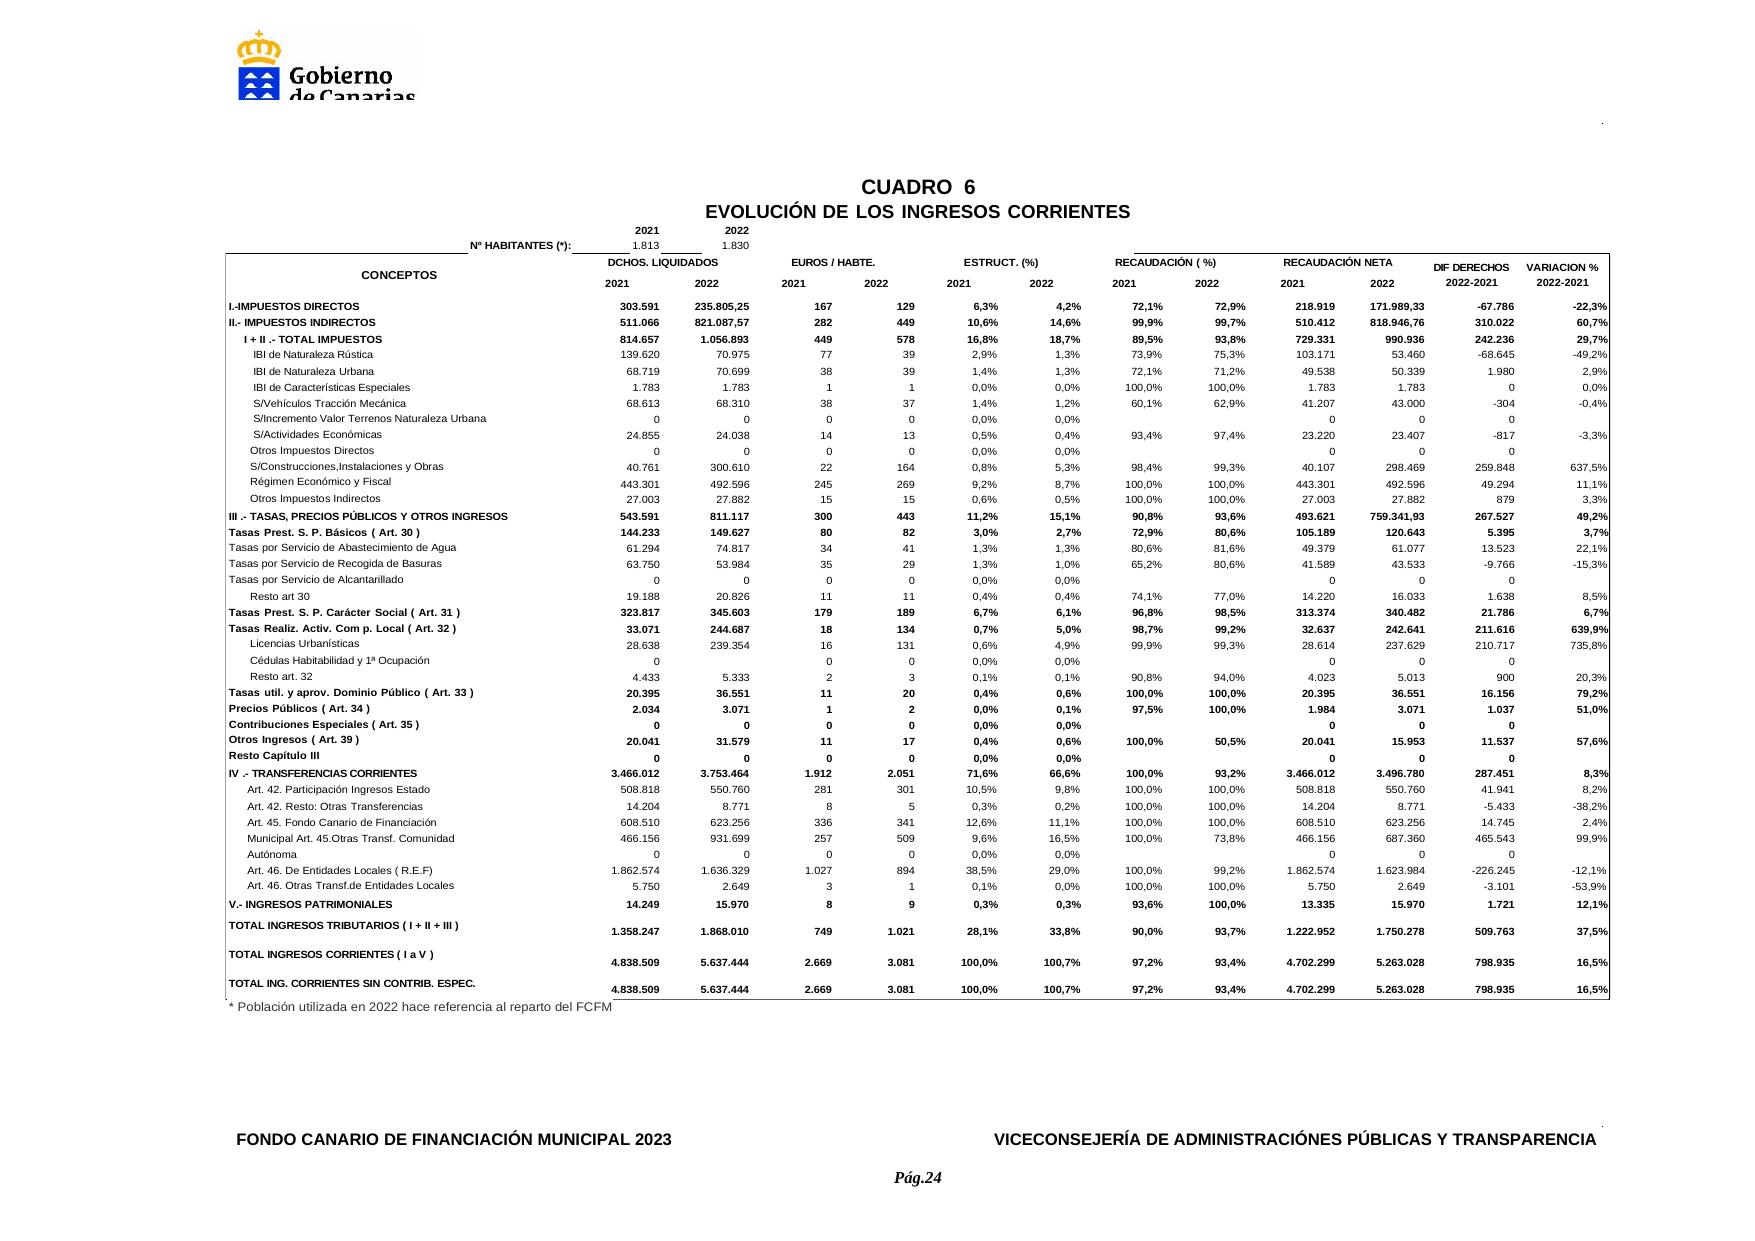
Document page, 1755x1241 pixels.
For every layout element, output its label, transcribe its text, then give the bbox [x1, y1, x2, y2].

text 0,3% [999, 899, 1081, 911]
text 1.636.329 [662, 865, 749, 877]
text 16,5% [999, 833, 1080, 844]
text 100,0% [1126, 736, 1165, 748]
text 74,1% [1131, 591, 1165, 603]
text 1.623.984 [1337, 865, 1425, 877]
text 93,8% [1215, 333, 1247, 345]
text 98,5% [1215, 607, 1247, 619]
text 0,5% [972, 430, 999, 442]
text 509.763 [1475, 925, 1517, 937]
text 100,0% [1209, 688, 1247, 700]
text 3.081 [887, 984, 917, 996]
text Art. 42. Participación Ingresos Estado Art. 42. Resto: Otras Transferencias [247, 784, 430, 812]
text 0 [834, 656, 915, 667]
text 11 [751, 688, 832, 700]
text 144.233 [572, 526, 660, 538]
text 0 [751, 446, 832, 458]
text 74.817 [662, 543, 749, 555]
text 3 [751, 881, 832, 893]
text 1.056.893 [700, 333, 751, 345]
text DIF DERECHOS 2022-2021 [1433, 262, 1510, 288]
text 210.717 [1427, 639, 1514, 651]
text 149.627 [662, 526, 749, 538]
text 0 [1247, 752, 1335, 764]
text 0,0% [972, 414, 999, 426]
text 257 [751, 833, 832, 844]
text 41.589 [1247, 559, 1335, 571]
text 0 [1427, 446, 1514, 458]
text 80,6% [1131, 543, 1165, 555]
text 71,2% [1214, 365, 1247, 377]
text 12,6% [966, 816, 999, 828]
text 443.301 [1247, 478, 1335, 490]
text 3.071 [662, 704, 749, 716]
text 9,8% [999, 784, 1080, 796]
text 39 [834, 349, 915, 361]
text 303.591 [620, 301, 662, 313]
text 341 [834, 816, 915, 828]
text 14.204 [1247, 800, 1335, 812]
text 100,0% [1125, 478, 1165, 490]
text 4.702.299 [1286, 956, 1337, 968]
text 12,1% [1577, 899, 1609, 911]
text 65,2% [1131, 559, 1165, 571]
text 5.013 [1337, 671, 1425, 683]
text 13.523 [1427, 543, 1515, 555]
text 81,6% [1214, 543, 1247, 555]
text S/Incremento Valor Terrenos Naturaleza Urbana S/Actividades Económicas [253, 413, 488, 441]
text 100,0% [1125, 881, 1165, 893]
text 14.745 [1427, 816, 1514, 828]
text 73,8% [1214, 833, 1247, 844]
text 443 [834, 511, 915, 522]
text 0,4% [917, 591, 997, 603]
text 99,2% [1214, 865, 1247, 877]
text 100,0% [1208, 881, 1247, 893]
text 0 [1337, 656, 1425, 667]
text 269 [834, 478, 915, 490]
text 637,5% [1517, 462, 1607, 474]
text 97,5% [1132, 704, 1165, 716]
text 70.975 [662, 349, 749, 361]
text 0,4% [999, 591, 1080, 603]
text 68.719 [572, 365, 660, 377]
text 4.702.299 [1286, 984, 1337, 996]
text 100,0% [1125, 494, 1165, 506]
text 0 [834, 446, 915, 458]
text 20.395 [1247, 688, 1335, 700]
text 323.817 [572, 607, 660, 619]
text 1.984 [1247, 704, 1335, 716]
text 4.838.509 [611, 956, 662, 968]
text 14.204 [572, 800, 660, 812]
text 0 [572, 446, 660, 458]
text 0 [751, 414, 832, 426]
text 0,1% [999, 704, 1081, 716]
text 510.412 [1295, 317, 1337, 329]
text 93,6% [1215, 511, 1247, 522]
text 1,4% [972, 365, 999, 377]
text 11 [751, 591, 832, 603]
text 71,6% [967, 768, 999, 780]
text 578 [834, 333, 915, 345]
text 15,1% [1049, 511, 1082, 522]
text 90,8% [1132, 511, 1165, 522]
text 239.354 [662, 639, 749, 651]
text 894 [834, 865, 915, 877]
text 0 [662, 752, 749, 764]
text 17 [834, 736, 915, 748]
text 99,3% [1214, 639, 1247, 651]
text 27.003 [572, 494, 660, 506]
text 23.220 [1247, 430, 1335, 442]
text 75,3% [1214, 349, 1247, 361]
text 14 [751, 430, 832, 442]
text 1 [751, 381, 832, 393]
text 10,5% [966, 784, 999, 796]
text 0 [1247, 414, 1335, 426]
text 3,0% [917, 526, 998, 538]
text 4.433 [572, 671, 660, 683]
text 0 [834, 720, 915, 732]
text I + II .- TOTAL IMPUESTOS [244, 333, 572, 345]
text 623.256 [662, 816, 749, 828]
text 98,4% [1131, 462, 1165, 474]
text 105.189 [1247, 526, 1335, 538]
text 40.107 [1247, 462, 1335, 474]
text 0 [1337, 720, 1425, 732]
text 3.496.780 [1376, 768, 1427, 780]
text 1.868.010 [700, 925, 751, 937]
text 5.637.444 [700, 984, 751, 996]
text 20.826 [662, 591, 749, 603]
text 33.071 [572, 623, 660, 635]
text Cédulas Habitabilidad y 1ª Ocupación Resto art. 32 [250, 654, 432, 682]
text 22 [751, 462, 832, 474]
text 100,0% [1208, 381, 1247, 393]
text 49,2% [1577, 511, 1609, 522]
text 100,0% [961, 984, 999, 996]
text 1,2% [999, 397, 1080, 409]
text 100,0% [1125, 816, 1165, 828]
text 735,8% [1517, 639, 1607, 651]
text 1.830 [722, 239, 1134, 251]
text 129 [834, 301, 915, 313]
text ESTRUCT. (%) [964, 256, 1082, 268]
text 9,2% [972, 478, 999, 490]
text 16 [751, 639, 832, 651]
text -67.786 [1477, 301, 1517, 313]
text 749 [751, 925, 832, 937]
text 0 [751, 752, 832, 764]
text 0,8% [972, 462, 999, 474]
text 60,7% [1577, 317, 1609, 329]
text 93,4% [1215, 984, 1247, 996]
text 0 [572, 575, 660, 587]
text III .- TASAS, PRECIOS PÚBLICOS Y OTROS INGRESOS [229, 511, 572, 522]
text 1.783 [1337, 381, 1425, 393]
text 4,2% [999, 301, 1081, 313]
text 900 [1427, 671, 1514, 683]
text 49.538 [1247, 365, 1335, 377]
text 687.360 [1337, 833, 1425, 844]
text 345.603 [662, 607, 749, 619]
text 0 [1427, 414, 1514, 426]
text 811.117 [710, 511, 751, 522]
text 0 [1337, 414, 1425, 426]
text 0,7% [917, 623, 998, 635]
text 340.482 [1337, 607, 1425, 619]
text 57,6% [1577, 736, 1609, 748]
text DCHOS. LIQUIDADOS [608, 256, 751, 268]
text TOTAL INGRESOS CORRIENTES ( I a V ) [229, 948, 572, 961]
text 63.750 [572, 559, 660, 571]
text 2021 [635, 224, 661, 236]
text 5.637.444 [700, 956, 751, 968]
text 16,8% [967, 333, 999, 345]
text 15.953 [1337, 736, 1425, 748]
text 3.466.012 [611, 768, 662, 780]
text 53.460 [1337, 349, 1425, 361]
text 0,0% [917, 656, 997, 667]
text 1.813 [632, 239, 661, 251]
text 0 [1247, 656, 1335, 667]
text 0,4% [917, 736, 998, 748]
text 550.760 [1337, 784, 1425, 796]
text Licencias Urbanísticas [250, 639, 572, 650]
text 1,3% [999, 543, 1080, 555]
text Pág.24 [894, 1168, 944, 1187]
text 93,7% [1215, 925, 1247, 937]
text 511.066 [620, 317, 662, 329]
text 0 [1427, 849, 1514, 861]
text 20.395 [572, 688, 660, 700]
text 310.022 [1475, 317, 1517, 329]
text 798.935 [1475, 984, 1517, 996]
text 0,0% [999, 720, 1081, 732]
text 0,0% [999, 752, 1081, 764]
text IBI de Naturaleza Rústica IBI de Naturaleza Urbana [253, 349, 375, 377]
text 3,7% [1517, 526, 1608, 538]
text 3.466.012 [1286, 768, 1337, 780]
text 96,8% [1132, 607, 1165, 619]
text 300.610 [662, 462, 749, 474]
text 35 [751, 559, 832, 571]
text 100,0% [1125, 784, 1165, 796]
text 0,4% [999, 430, 1080, 442]
text -817 [1427, 430, 1514, 442]
text 90,0% [1132, 925, 1165, 937]
text 509 [834, 833, 915, 844]
text 0 [572, 414, 660, 426]
text 5,3% [999, 462, 1080, 474]
text 8,3% [1517, 768, 1608, 780]
text 0 [1427, 656, 1514, 667]
text 281 [751, 784, 832, 796]
text 2021 [1110, 278, 1138, 290]
text Tasas Prest. S. P. Carácter Social ( Art. 31 ) Tasas Realiz. Activ. Com p. Local ( Art. 32 ) [229, 606, 488, 634]
text 0,1% [972, 881, 999, 893]
text 0 [751, 656, 832, 667]
text 6,7% [917, 607, 998, 619]
text 27.882 [662, 494, 749, 506]
text I.-IMPUESTOS DIRECTOS [229, 301, 572, 313]
text RECAUDACIÓN ( %) [1115, 256, 1247, 268]
text 0,3% [917, 899, 998, 911]
text 0,0% [999, 849, 1080, 861]
text FONDO CANARIO DE FINANCIACIÓN MUNICIPAL 2023 [236, 1129, 674, 1148]
text 5.750 [572, 881, 660, 893]
text 336 [751, 816, 832, 828]
text Resto Capítulo III [229, 750, 572, 762]
text 11,2% [967, 511, 999, 522]
text RECAUDACIÓN NETA [1283, 256, 1427, 268]
text 164 [834, 462, 915, 474]
text 3.071 [1337, 704, 1425, 716]
text -53,9% [1572, 881, 1609, 893]
text 0,0% [972, 446, 999, 458]
text 98,7% [1132, 623, 1165, 635]
text 0 [1337, 575, 1425, 587]
text 77 [751, 349, 832, 361]
text Art. 46. De Entidades Locales ( R.E.F) [247, 865, 572, 877]
text 2,9% [1517, 365, 1607, 377]
text 218.919 [1295, 301, 1337, 313]
text 53.984 [662, 559, 749, 571]
text Art. 45. Fondo Canario de Financiación Municipal Art. 45.Otras Transf. Comunidad Autónoma [247, 816, 484, 861]
text 0,0% [972, 381, 999, 393]
text 2022 [862, 278, 891, 290]
text 27.003 [1247, 494, 1335, 506]
text 2 [834, 704, 915, 716]
text 259.848 [1427, 462, 1514, 474]
text 8,5% [1517, 591, 1607, 603]
text 41.941 [1427, 784, 1514, 796]
text 449 [751, 333, 832, 345]
text 8.771 [1337, 800, 1425, 812]
text 33,8% [1049, 925, 1082, 937]
text -15,3% [1517, 559, 1607, 571]
text 211.616 [1427, 623, 1514, 635]
text 2.669 [804, 956, 834, 968]
text 2022 [692, 278, 721, 290]
text 990.936 [1385, 333, 1427, 345]
text 543.591 [620, 511, 662, 522]
text 93,2% [1215, 768, 1247, 780]
text 31.579 [662, 736, 749, 748]
text 8 [751, 800, 832, 812]
text 4.023 [1247, 671, 1335, 683]
text 5.263.028 [1376, 984, 1427, 996]
text 24.855 [572, 430, 660, 442]
text 41.207 [1247, 397, 1335, 409]
text 0 [1247, 575, 1335, 587]
text 3 [834, 671, 915, 683]
text 235.805,25 [694, 301, 751, 313]
text 5.395 [1427, 526, 1514, 538]
text 2.649 [1337, 881, 1425, 893]
text 0,3% [972, 800, 999, 812]
text 1.912 [804, 768, 834, 780]
text 20 [834, 688, 915, 700]
text II.- IMPUESTOS INDIRECTOS [229, 317, 572, 329]
text 1.783 [572, 381, 660, 393]
text 80,6% [1214, 559, 1247, 571]
text 8,7% [999, 478, 1080, 490]
text 300 [751, 511, 832, 522]
text 0 [1247, 849, 1335, 861]
text 72,1% [1132, 301, 1165, 313]
text 0,4% [917, 688, 998, 700]
text 50.339 [1337, 365, 1425, 377]
text 0 [1427, 575, 1515, 587]
text 100,7% [1043, 956, 1082, 968]
text 99,9% [1132, 317, 1165, 329]
text -38,2% [1517, 800, 1607, 812]
text 0 [834, 849, 915, 861]
text 8,2% [1517, 784, 1607, 796]
text 0,1% [999, 671, 1080, 683]
text 0,0% [972, 849, 999, 861]
text 100,0% [961, 956, 999, 968]
text 0 [834, 575, 915, 587]
text CONCEPTOS [359, 269, 439, 282]
text 2022 [725, 224, 1134, 236]
text 28.614 [1247, 639, 1335, 651]
text 0 [1337, 849, 1425, 861]
text Otros Impuestos Directos S/Construcciones,Instalaciones y Obras Régimen Económico y Fiscal [250, 445, 446, 488]
text 6,7% [1517, 607, 1608, 619]
text 37 [834, 397, 915, 409]
text EUROS / HABTE. [791, 256, 917, 268]
text 244.687 [662, 623, 749, 635]
text 3,3% [1517, 494, 1607, 506]
text 38 [751, 365, 832, 377]
text 8 [751, 899, 832, 911]
text 100,0% [1209, 704, 1247, 716]
text VARIACION % 2022-2021 [1526, 262, 1600, 288]
text 2022 [1027, 278, 1056, 290]
text 818.946,76 [1370, 317, 1427, 329]
text 97,2% [1132, 956, 1165, 968]
text 100,0% [1125, 800, 1165, 812]
text 72,9% [1215, 301, 1247, 313]
text 13 [834, 430, 915, 442]
text 82 [834, 526, 915, 538]
text 879 [1427, 494, 1514, 506]
text 0,0% [917, 752, 998, 764]
text 2021 [603, 278, 631, 290]
text -304 [1427, 397, 1514, 409]
text 0 [1247, 446, 1335, 458]
text 1.783 [662, 381, 749, 393]
text 28.638 [572, 639, 660, 651]
text 8.771 [662, 800, 749, 812]
text 80 [751, 526, 832, 538]
text 5,0% [999, 623, 1081, 635]
text 51,0% [1577, 704, 1609, 716]
text 36.551 [662, 688, 749, 700]
text 43.533 [1337, 559, 1425, 571]
text 179 [751, 607, 832, 619]
text 5.750 [1247, 881, 1335, 893]
text 1,3% [999, 349, 1080, 361]
text 298.469 [1337, 462, 1425, 474]
text 97,2% [1132, 984, 1165, 996]
text 237.629 [1337, 639, 1425, 651]
text 0 [662, 575, 749, 587]
text 37,5% [1577, 925, 1609, 937]
text Otros Impuestos Indirectos [250, 493, 572, 505]
text 15.970 [716, 899, 751, 911]
text 1.750.278 [1376, 925, 1427, 937]
text -68.645 [1427, 349, 1514, 361]
text VICECONSEJERÍA DE ADMINISTRACIÓNES PÚBLICAS Y TRANSPARENCIA [994, 1129, 1599, 1148]
text Art. 46. Otras Transf.de Entidades Locales Otras Transferencias ( Resto Cap. IV ) [247, 880, 456, 895]
text TOTAL INGRESOS TRIBUTARIOS ( I + II + III ) [229, 919, 572, 931]
text 814.657 [620, 333, 662, 345]
text 301 [834, 784, 915, 796]
text 0 [751, 720, 832, 732]
text 27.882 [1337, 494, 1425, 506]
text 66,6% [1049, 768, 1082, 780]
text 639,9% [1517, 623, 1608, 635]
text 242.236 [1475, 333, 1517, 345]
text 0 [1427, 381, 1514, 393]
text 1.027 [751, 865, 832, 877]
text 2,9% [972, 349, 999, 361]
text 759.341,93 [1370, 511, 1427, 522]
text 2021 [944, 278, 973, 290]
text 100,7% [1043, 984, 1082, 996]
text 493.621 [1295, 511, 1337, 522]
text 39 [834, 365, 915, 377]
text 0,0% [917, 704, 998, 716]
text 0 [1337, 446, 1425, 458]
text 14.220 [1247, 591, 1335, 603]
text 0 [662, 414, 749, 426]
text 2,4% [1517, 816, 1607, 828]
text 1,4% [972, 397, 999, 409]
text 73,9% [1131, 349, 1165, 361]
text 1.222.952 [1286, 925, 1337, 937]
text 0 [1337, 752, 1425, 764]
text 20.041 [572, 736, 660, 748]
text -5.433 [1427, 800, 1514, 812]
text 0 [834, 752, 915, 764]
text 100,0% [1125, 381, 1165, 393]
text 100,0% [1208, 494, 1247, 506]
text 167 [751, 301, 832, 313]
text 1.980 [1427, 365, 1514, 377]
text 11 [834, 591, 915, 603]
text -9.766 [1427, 559, 1515, 571]
text 0,0% [917, 720, 998, 732]
text 171.989,33 [1370, 301, 1427, 313]
text Resto art 30 [250, 590, 572, 602]
text 2,7% [999, 526, 1081, 538]
text 0,0% [999, 446, 1080, 458]
text 13.335 [1301, 899, 1337, 911]
text 0,6% [999, 688, 1081, 700]
text 492.596 [662, 478, 749, 490]
text 22,1% [1517, 543, 1607, 555]
text 729.331 [1295, 333, 1337, 345]
text 11.537 [1427, 736, 1514, 748]
text 99,2% [1215, 623, 1247, 635]
text 492.596 [1337, 478, 1425, 490]
text 131 [834, 639, 915, 651]
text 0,0% [1517, 381, 1607, 393]
text 32.637 [1247, 623, 1335, 635]
text 29,7% [1577, 333, 1609, 345]
text 282 [751, 317, 832, 329]
text 0,6% [972, 494, 999, 506]
text 0,0% [999, 575, 1079, 587]
text 100,0% [1125, 865, 1165, 877]
text 14.249 [626, 899, 662, 911]
text 0,6% [999, 736, 1081, 748]
text 100,0% [1126, 688, 1165, 700]
text 508.818 [572, 784, 660, 796]
text 68.310 [662, 397, 749, 409]
text 1.021 [887, 925, 917, 937]
text 1.862.574 [1247, 865, 1335, 877]
text 28,1% [967, 925, 999, 937]
text 103.171 [1247, 349, 1335, 361]
text 16,5% [1577, 984, 1609, 996]
text 11 [751, 736, 832, 748]
text 6,3% [917, 301, 998, 313]
text 94,0% [1214, 671, 1247, 683]
text 93,4% [1215, 956, 1247, 968]
text 23.407 [1337, 430, 1425, 442]
text -3.101 [1427, 881, 1514, 893]
text 24.038 [662, 430, 749, 442]
text 5.263.028 [1376, 956, 1427, 968]
text 11,1% [1517, 478, 1607, 490]
text 90,8% [1131, 671, 1165, 683]
text 0 [751, 575, 832, 587]
text -49,2% [1517, 349, 1607, 361]
text CUADRO 6 [703, 175, 1133, 199]
text 0 [662, 720, 749, 732]
text 77,0% [1214, 591, 1247, 603]
text 5.333 [662, 671, 749, 683]
text 1,3% [917, 543, 997, 555]
text 0,0% [999, 381, 1080, 393]
text IBI de Características Especiales S/Vehículos Tracción Mecánica [253, 381, 412, 409]
text 38,5% [966, 865, 999, 877]
text 79,2% [1577, 688, 1609, 700]
text 189 [834, 607, 915, 619]
text 466.156 [572, 833, 660, 844]
text 18 [751, 623, 832, 635]
text 4,9% [999, 639, 1080, 651]
text 2.034 [572, 704, 660, 716]
text Tasas por Servicio de Abastecimiento de Agua Tasas por Servicio de Recogida de Basuras Tasas por Servicio de Alcantarillado [229, 542, 458, 585]
text 1,3% [999, 365, 1080, 377]
text 443.301 [572, 478, 660, 490]
text 61.294 [572, 543, 660, 555]
text 0 [1247, 720, 1335, 732]
text 99,7% [1215, 317, 1247, 329]
text 313.374 [1247, 607, 1335, 619]
text 139.620 [572, 349, 660, 361]
text 100,0% [1209, 899, 1247, 911]
text 2022 [1192, 278, 1221, 290]
text 20,3% [1576, 671, 1609, 683]
text 134 [834, 623, 915, 635]
text 97,4% [1214, 430, 1247, 442]
text 14,6% [999, 317, 1081, 329]
text 20.041 [1247, 736, 1335, 748]
text 100,0% [1208, 816, 1247, 828]
text 60,1% [1131, 397, 1165, 409]
text 80,6% [1215, 526, 1247, 538]
text -3,3% [1517, 430, 1607, 442]
text 16.156 [1427, 688, 1514, 700]
text 550.760 [662, 784, 749, 796]
text 1,3% [917, 559, 997, 571]
text 16,5% [1577, 956, 1609, 968]
text -226.245 [1427, 865, 1514, 877]
text 608.510 [1247, 816, 1335, 828]
text 41 [834, 543, 915, 555]
text 36.551 [1337, 688, 1425, 700]
text 49.294 [1427, 478, 1514, 490]
text 0 [572, 656, 660, 667]
text 0,6% [917, 639, 997, 651]
text 120.643 [1337, 526, 1425, 538]
text 2021 [1278, 278, 1307, 290]
text 931.699 [662, 833, 749, 844]
text 1 [834, 381, 915, 393]
text * Población utilizada en 2022 hace referencia al reparto del FCFM [229, 1000, 613, 1014]
text 0 [834, 414, 915, 426]
text 9,6% [972, 833, 999, 844]
text 4.838.509 [611, 984, 662, 996]
text 0,0% [999, 414, 1080, 426]
text 449 [834, 317, 915, 329]
text 3.753.464 [700, 768, 751, 780]
text 72,9% [1132, 526, 1165, 538]
text 0,2% [999, 800, 1080, 812]
text 287.451 [1475, 768, 1517, 780]
text TOTAL ING. CORRIENTES SIN CONTRIB. ESPEC. [229, 978, 572, 990]
text V.- INGRESOS PATRIMONIALES [229, 899, 572, 911]
text 100,0% [1208, 800, 1247, 812]
text 49.379 [1247, 543, 1335, 555]
text IV .- TRANSFERENCIAS CORRIENTES [229, 768, 572, 780]
text 798.935 [1475, 956, 1517, 968]
text 0 [1427, 752, 1514, 764]
text 2.649 [662, 881, 749, 893]
text 0 [1427, 720, 1514, 732]
text 100,0% [1125, 833, 1165, 844]
text 1.638 [1427, 591, 1514, 603]
text 70.699 [662, 365, 749, 377]
text -22,3% [1573, 301, 1609, 313]
text 1.862.574 [572, 865, 660, 877]
text 62,9% [1214, 397, 1247, 409]
text 99,9% [1517, 833, 1607, 844]
text 1 [834, 881, 915, 893]
text 1.721 [1427, 899, 1514, 911]
text 43.000 [1337, 397, 1425, 409]
text 61.077 [1337, 543, 1425, 555]
text 0,1% [917, 671, 997, 683]
text 608.510 [572, 816, 660, 828]
text 2.051 [887, 768, 917, 780]
text 3.081 [887, 956, 917, 968]
text 1,0% [999, 559, 1080, 571]
text -0,4% [1517, 397, 1607, 409]
text 11,1% [999, 816, 1080, 828]
text 0,0% [999, 656, 1080, 667]
text Tasas util. y aprov. Dominio Público ( Art. 33 ) Precios Públicos ( Art. 34 ) [229, 686, 476, 714]
text Contribuciones Especiales ( Art. 35 ) Otros Ingresos ( Art. 39 ) [229, 718, 446, 746]
text 245 [751, 478, 832, 490]
text 465.543 [1427, 833, 1514, 844]
text 10,6% [917, 317, 998, 329]
text 16.033 [1337, 591, 1425, 603]
text 6,1% [999, 607, 1081, 619]
text 9 [834, 899, 915, 911]
text EVOLUCIÓN DE LOS INGRESOS CORRIENTES [703, 201, 1132, 223]
text 242.641 [1337, 623, 1425, 635]
text 93,6% [1132, 899, 1165, 911]
text 0,0% [999, 881, 1080, 893]
text 29,0% [999, 865, 1080, 877]
text 72,1% [1131, 365, 1165, 377]
text 0 [662, 849, 749, 861]
text 821.087,57 [694, 317, 751, 329]
text 623.256 [1337, 816, 1425, 828]
text 50,5% [1215, 736, 1247, 748]
text 2.669 [804, 984, 834, 996]
text 40.761 [572, 462, 660, 474]
text 5 [834, 800, 915, 812]
text 21.786 [1427, 607, 1514, 619]
text 508.818 [1247, 784, 1335, 796]
text 34 [751, 543, 832, 555]
text 267.527 [1475, 511, 1517, 522]
text 0 [751, 849, 832, 861]
text 15 [751, 494, 832, 506]
text 0 [662, 446, 749, 458]
text Tasas Prest. S. P. Básicos ( Art. 30 ) [229, 526, 572, 538]
text 38 [751, 397, 832, 409]
text 0,5% [999, 494, 1080, 506]
text 0 [572, 720, 660, 732]
text 1.783 [1247, 381, 1335, 393]
text 1.037 [1427, 704, 1514, 716]
text 466.156 [1247, 833, 1335, 844]
text 0 [572, 849, 660, 861]
text 100,0% [1208, 478, 1247, 490]
text 2022 [1368, 278, 1397, 290]
text 100,0% [1208, 784, 1247, 796]
text 15.970 [1391, 899, 1427, 911]
text 1.358.247 [611, 925, 662, 937]
text 19.188 [572, 591, 660, 603]
text 100,0% [1126, 768, 1165, 780]
text 99,9% [1131, 639, 1165, 651]
text 0 [572, 752, 660, 764]
text 15 [834, 494, 915, 506]
text 89,5% [1132, 333, 1165, 345]
text Nº HABITANTES (*): [470, 239, 572, 251]
text 68.613 [572, 397, 660, 409]
text 2021 [779, 278, 808, 290]
text -12,1% [1572, 865, 1609, 877]
text 18,7% [1049, 333, 1082, 345]
text 1 [751, 704, 832, 716]
text 29 [834, 559, 915, 571]
text 93,4% [1131, 430, 1165, 442]
text 0,0% [917, 575, 997, 587]
text 2 [751, 671, 832, 683]
text 99,3% [1214, 462, 1247, 474]
